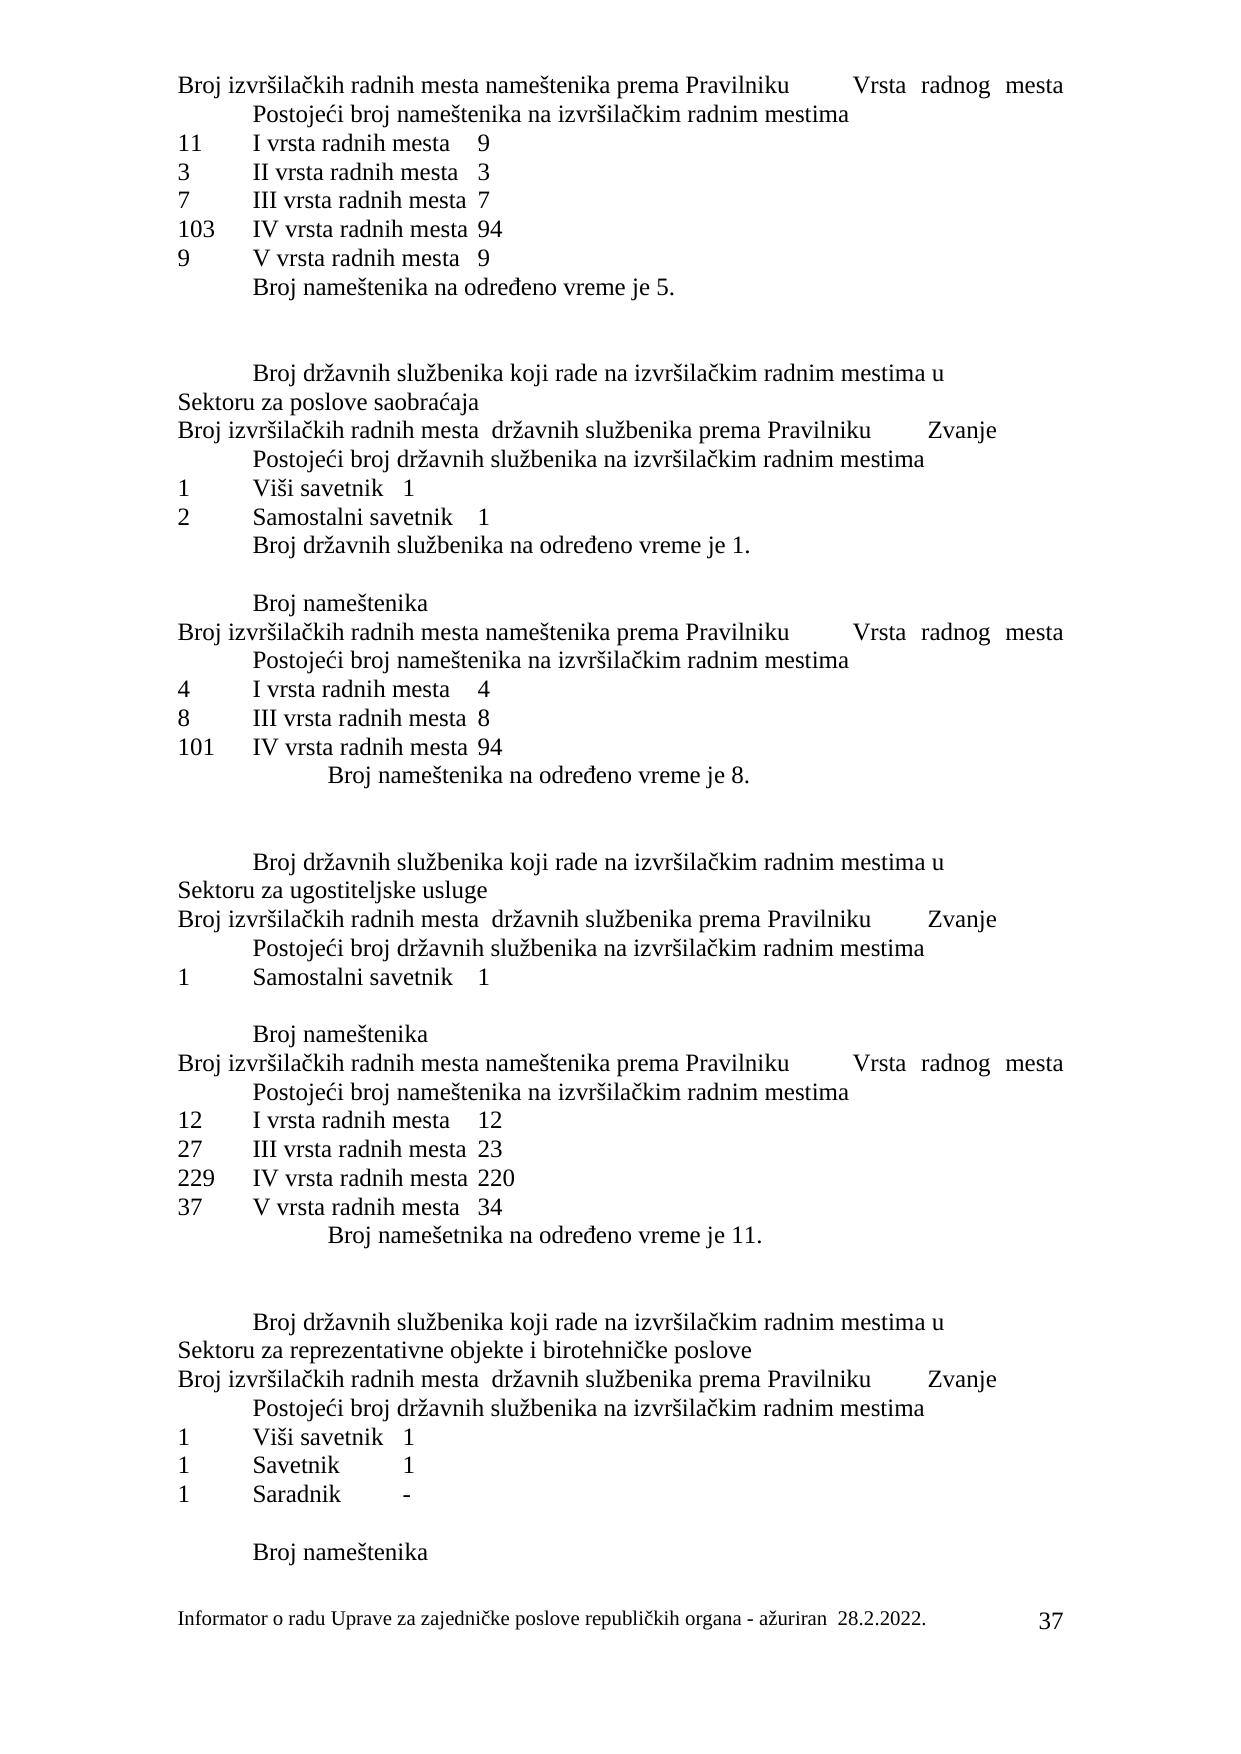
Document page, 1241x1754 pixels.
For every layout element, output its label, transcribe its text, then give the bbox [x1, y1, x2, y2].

text 1 Viši savetnik 1 [177, 1422, 1063, 1450]
text Broj namešetnika na određeno vreme je 11. [177, 1220, 1063, 1249]
text 229 IV vrsta radnih mesta 220 [177, 1163, 1063, 1192]
text Broj izvršilačkih radnih mesta državnih službenika prema Pravilniku Zvanje Postojeći broj državnih službenika na izvršilačkim radnim mestima [177, 415, 1063, 473]
text Broj izvršilačkih radnih mesta nameštenika prema Pravilniku Vrsta radnog mesta Postojeći broj nameštenika na izvršilačkim radnim mestima [177, 617, 1063, 674]
text Broj nameštenika [177, 1019, 1063, 1048]
text 2 Samostalni savetnik 1 [177, 502, 1063, 530]
text 27 III vrsta radnih mesta 23 [177, 1134, 1063, 1163]
text 4 I vrsta radnih mesta 4 [177, 674, 1063, 703]
text 1 Samostalni savetnik 1 [177, 962, 1063, 990]
text Sektoru za ugostiteljske usluge [177, 875, 1063, 904]
text Broj državnih službenika koji rade na izvršilačkim radnim mestima u [177, 1307, 1063, 1335]
text Broj nameštenika na određeno vreme je 5. [177, 272, 1063, 300]
text 12 I vrsta radnih mesta 12 [177, 1105, 1063, 1134]
text Broj izvršilačkih radnih mesta državnih službenika prema Pravilniku Zvanje Postojeći broj državnih službenika na izvršilačkim radnim mestima [177, 904, 1063, 962]
text Sektoru za poslove saobraćaja [177, 387, 1063, 415]
text Broj izvršilačkih radnih mesta nameštenika prema Pravilniku Vrsta radnog mesta Postojeći broj nameštenika na izvršilačkim radnim mestima [177, 1048, 1063, 1105]
text 1 Savetnik 1 [177, 1450, 1063, 1479]
text Broj državnih službenika na određeno vreme je 1. [177, 530, 1063, 559]
text 7 III vrsta radnih mesta 7 [177, 185, 1063, 214]
text 103 IV vrsta radnih mesta 94 [177, 214, 1063, 243]
text Broj izvršilačkih radnih mesta nameštenika prema Pravilniku Vrsta radnog mesta Postojeći broj nameštenika na izvršilačkim radnim mestima [177, 70, 1063, 128]
text Broj izvršilačkih radnih mesta državnih službenika prema Pravilniku Zvanje Postojeći broj državnih službenika na izvršilačkim radnim mestima [177, 1364, 1063, 1422]
text Broj državnih službenika koji rade na izvršilačkim radnim mestima u [177, 847, 1063, 875]
text 8 III vrsta radnih mesta 8 [177, 703, 1063, 732]
text 1 Viši savetnik 1 [177, 473, 1063, 502]
text Broj nameštenika na određeno vreme je 8. [177, 760, 1063, 789]
text 9 V vrsta radnih mesta 9 [177, 243, 1063, 272]
text Broj nameštenika [177, 1537, 1063, 1565]
text 101 IV vrsta radnih mesta 94 [177, 732, 1063, 760]
text 1 Saradnik - [177, 1479, 1063, 1508]
text 11 I vrsta radnih mesta 9 [177, 128, 1063, 157]
text Broj državnih službenika koji rade na izvršilačkim radnim mestima u [177, 358, 1063, 387]
text Sektoru za reprezentativne objekte i birotehničke poslove [177, 1335, 1063, 1364]
text Broj nameštenika [177, 588, 1063, 617]
text 3 II vrsta radnih mesta 3 [177, 157, 1063, 185]
text 37 V vrsta radnih mesta 34 [177, 1192, 1063, 1220]
